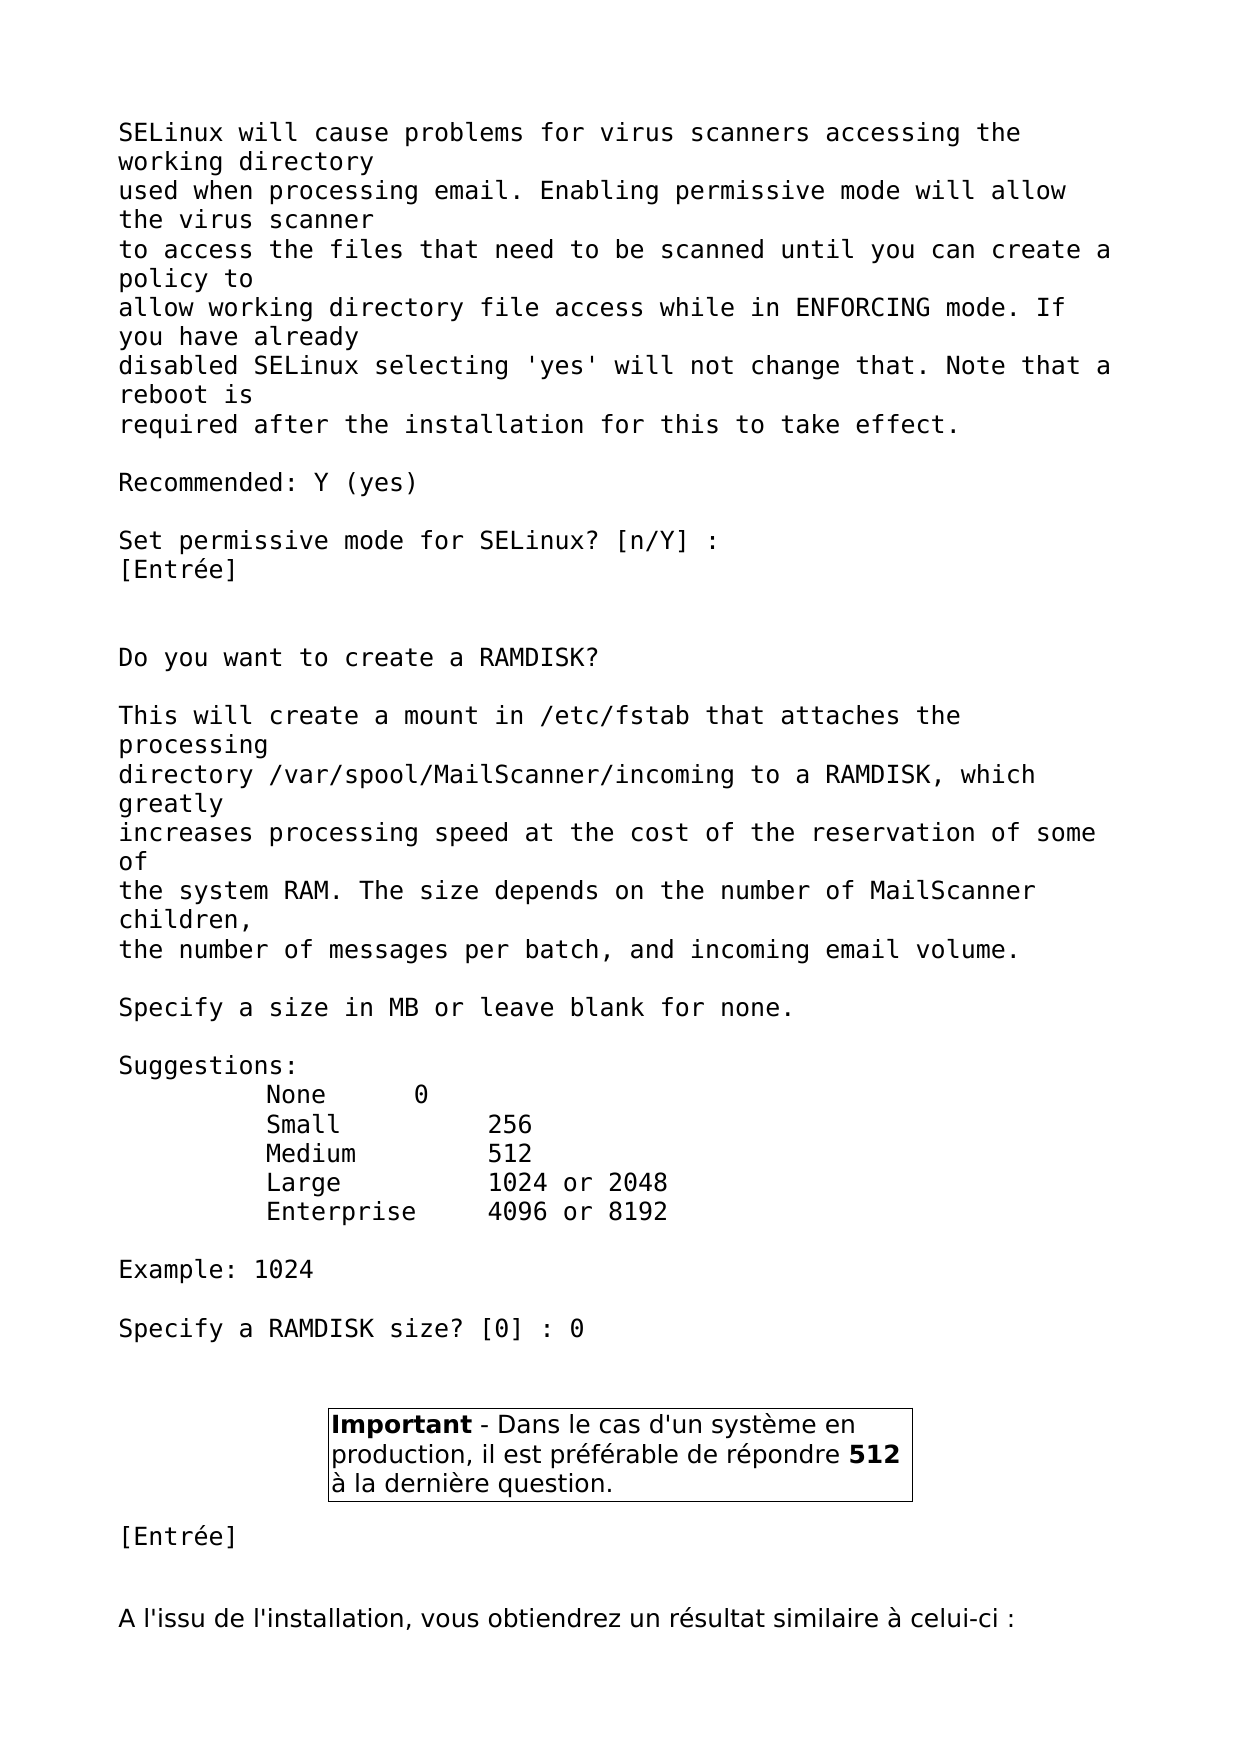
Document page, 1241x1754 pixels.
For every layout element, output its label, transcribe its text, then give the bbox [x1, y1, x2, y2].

table_header Important - Dans le cas d'un système en production, il est préférable de répondre 512 à la dernière question. [329, 1409, 912, 1501]
text A l'issu de l'installation, vous obtiendrez un résultat similaire à celui-ci : [118, 1604, 1122, 1634]
text SELinux will cause problems for virus scanners accessing the working directory used when processing email. Enabling permissive mode will allow the virus scanner to access the files that need to be scanned until you can create a policy to allow working directory file access while in ENFORCING mode. If you have already disabled SELinux selecting 'yes' will not change that. Note that a reboot is required after the installation for this to take effect. Recommended: Y (yes) Set permissive mode for SELinux? [n/Y] : [Entrée] Do you want to create a RAMDISK? This will create a mount in /etc/fstab that attaches the processing directory /var/spool/MailScanner/incoming to a RAMDISK, which greatly increases processing speed at the cost of the reservation of some of the system RAM. The size depends on the number of MailScanner children, the number of messages per batch, and incoming email volume. Specify a size in MB or leave blank for none. Suggestions: None 0 Small 256 Medium 512 Large 1024 or 2048 Enterprise 4096 or 8192 Example: 1024 Specify a RAMDISK size? [0] : 0 [Entrée] [118, 118, 1122, 1551]
